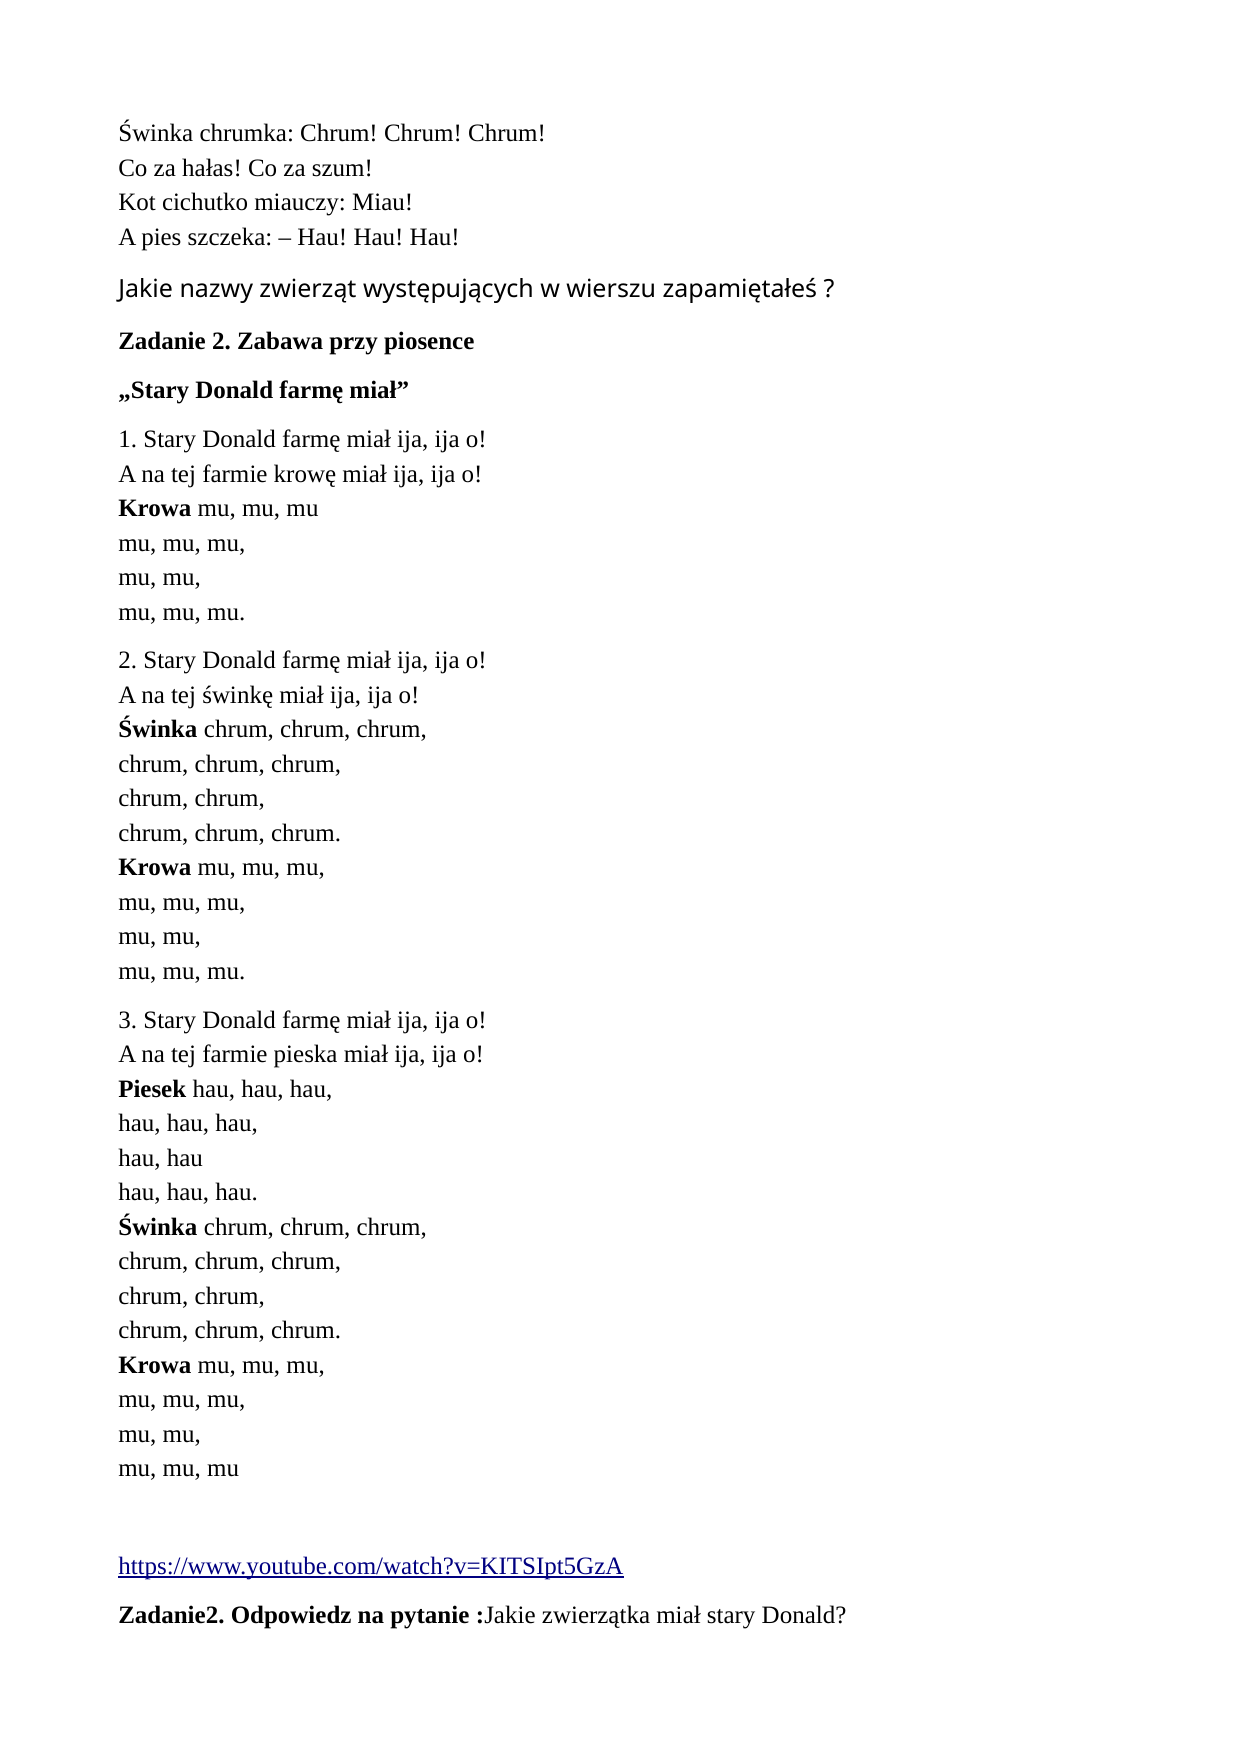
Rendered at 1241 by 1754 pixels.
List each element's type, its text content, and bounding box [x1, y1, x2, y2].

text Świnka chrumka: Chrum! Chrum! Chrum! Co za hałas! Co za szum! Kot cichutko miauczy: Miau! A pies szczeka: – Hau! Hau! Hau! [118, 118, 1122, 250]
text „Stary Donald farmę miał” [118, 375, 1122, 404]
text 2. Stary Donald farmę miał ija, ija o! A na tej świnkę miał ija, ija o! Świnka chrum, chrum, chrum, chrum, chrum, chrum, chrum, chrum, chrum, chrum, chrum. Krowa mu, mu, mu, mu, mu, mu, mu, mu, mu, mu, mu. [118, 646, 1122, 985]
text Zadanie2. Odpowiedz na pytanie :Jakie zwierzątka miał stary Donald? [118, 1600, 1122, 1629]
text 3. Stary Donald farmę miał ija, ija o! A na tej farmie pieska miał ija, ija o! Piesek hau, hau, hau, hau, hau, hau, hau, hau hau, hau, hau. Świnka chrum, chrum, chrum, chrum, chrum, chrum, chrum, chrum, chrum, chrum, chrum. Krowa mu, mu, mu, mu, mu, mu, mu, mu, mu, mu, mu [118, 1005, 1122, 1482]
text https://www.youtube.com/watch?v=KITSIpt5GzA [118, 1551, 1122, 1580]
text 1. Stary Donald farmę miał ija, ija o! A na tej farmie krowę miał ija, ija o! Krowa mu, mu, mu mu, mu, mu, mu, mu, mu, mu, mu. [118, 424, 1122, 625]
text Zadanie 2. Zabawa przy piosence [118, 326, 1122, 355]
text Jakie nazwy zwierząt występujących w wierszu zapamiętałeś ? [118, 271, 1122, 305]
